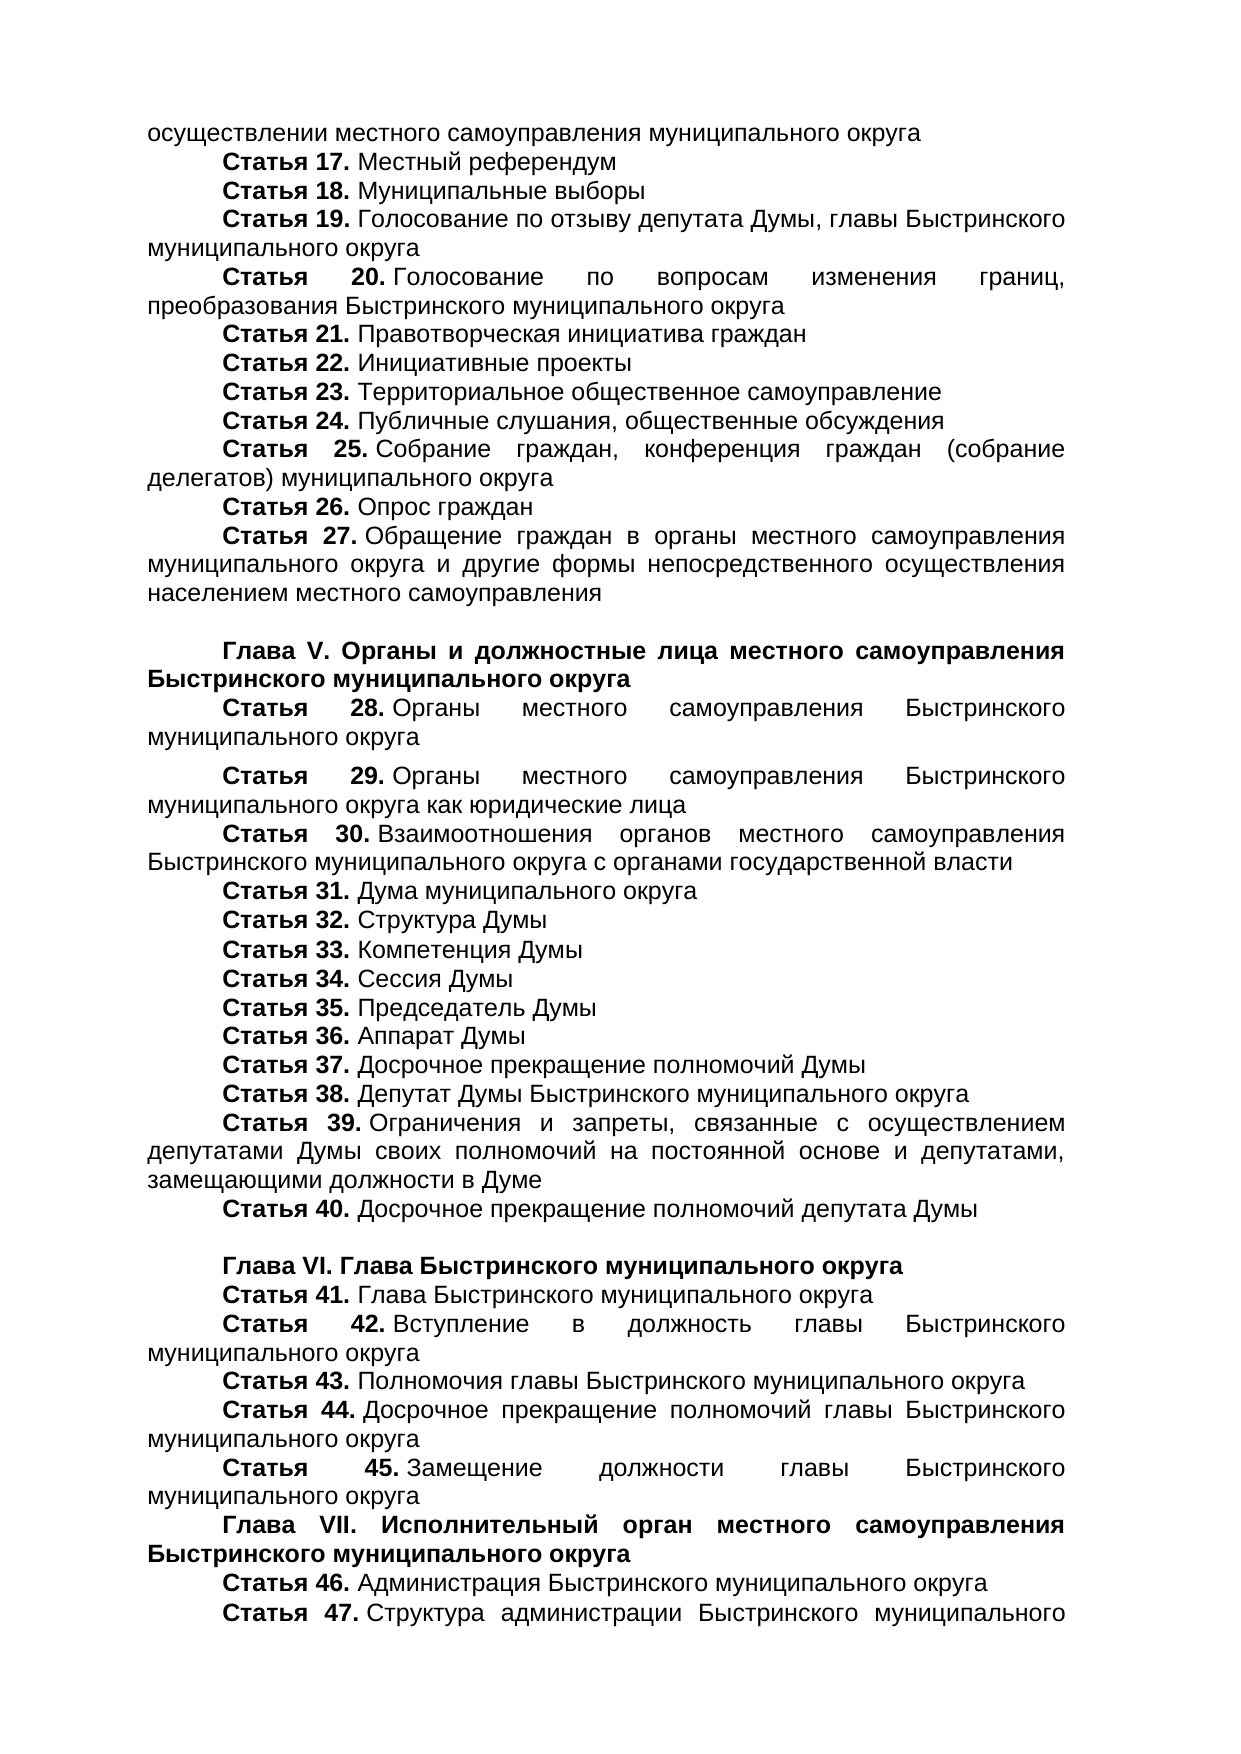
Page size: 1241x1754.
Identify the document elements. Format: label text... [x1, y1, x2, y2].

table_cell Статья 17. Местный референдум [136, 147, 1077, 176]
table_cell [1078, 521, 1163, 636]
table_cell Статья 31. Дума муниципального округа [136, 876, 1077, 905]
table_cell Статья 18. Муниципальные выборы [136, 176, 1077, 204]
table_cell Статья 20. Голосование по вопросам изменения границ, преобразования Быстринского муниципального округа [136, 262, 1077, 319]
table_cell [1078, 147, 1163, 176]
table_cell [1078, 1251, 1163, 1280]
table_cell [1078, 1598, 1163, 1628]
table_cell Статья 22. Инициативные проекты [136, 348, 1077, 377]
table_cell Статья 36. Аппарат Думы [136, 1021, 1077, 1050]
table_cell [1078, 1050, 1163, 1079]
table_cell Статья 32. Структура Думы [136, 905, 1077, 935]
table_cell Глава V. Органы и должностные лица местного самоуправления Быстринского муниципального округа [136, 636, 1077, 693]
table_cell Статья 19. Голосование по отзыву депутата Думы, главы Быстринского муниципального округа [136, 204, 1077, 262]
table_cell [1078, 377, 1163, 406]
table_cell Статья 24. Публичные слушания, общественные обсуждения [136, 406, 1077, 434]
table_cell Глава VI. Глава Быстринского муниципального округа [136, 1251, 1077, 1280]
table_cell Статья 35. Председатель Думы [136, 993, 1077, 1021]
table_cell Статья 33. Компетенция Думы [136, 935, 1077, 964]
table_cell Статья 39. Ограничения и запреты, связанные с осуществлением депутатами Думы своих полномочий на постоянной основе и депутатами, замещающими должности в Думе [136, 1108, 1077, 1194]
table_cell [1078, 1079, 1163, 1107]
table_cell Статья 23. Территориальное общественное самоуправление [136, 377, 1077, 406]
table_cell [1078, 761, 1163, 819]
table_cell [1078, 262, 1163, 319]
table_cell Статья 21. Правотворческая инициатива граждан [136, 319, 1077, 348]
table_cell [1078, 876, 1163, 905]
table_cell Статья 40. Досрочное прекращение полномочий депутата Думы [136, 1194, 1077, 1251]
table_cell Статья 47. Структура администрации Быстринского муниципального [136, 1598, 1077, 1628]
table_cell Статья 25. Собрание граждан, конференция граждан (собрание делегатов) муниципального округа [136, 434, 1077, 492]
table_cell [1078, 636, 1163, 693]
table_cell Статья 42. Вступление в должность главы Быстринского муниципального округа [136, 1309, 1077, 1366]
table_cell Статья 45. Замещение должности главы Быстринского муниципального округа [136, 1453, 1077, 1510]
table_cell [1078, 819, 1163, 876]
table_cell [1078, 1366, 1163, 1395]
table_cell [1078, 1021, 1163, 1050]
table_cell [1078, 406, 1163, 434]
table_cell [1078, 118, 1163, 147]
table_cell Статья 30. Взаимоотношения органов местного самоуправления Быстринского муниципального округа с органами государственной власти [136, 819, 1077, 876]
table_cell Статья 29. Органы местного самоуправления Быстринского муниципального округа как юридические лица [136, 761, 1077, 819]
table_cell [1078, 935, 1163, 964]
table_cell [1078, 993, 1163, 1021]
table_cell [1078, 1510, 1163, 1567]
table_cell [1078, 905, 1163, 935]
table_cell Статья 46. Администрация Быстринского муниципального округа [136, 1568, 1077, 1598]
table_cell Статья 44. Досрочное прекращение полномочий главы Быстринского муниципального округа [136, 1395, 1077, 1452]
table_cell [1078, 1194, 1163, 1251]
table_cell [1078, 348, 1163, 377]
table_cell [1078, 204, 1163, 262]
table_cell [1078, 492, 1163, 521]
table_cell [1078, 1568, 1163, 1598]
table_cell [1078, 319, 1163, 348]
table_cell [1078, 434, 1163, 492]
table_cell Статья 43. Полномочия главы Быстринского муниципального округа [136, 1366, 1077, 1395]
table_cell Статья 37. Досрочное прекращение полномочий Думы [136, 1050, 1077, 1079]
table_cell [1078, 1280, 1163, 1309]
table_cell осуществлении местного самоуправления муниципального округа [136, 118, 1077, 147]
table_cell [1078, 1395, 1163, 1452]
table_cell [1078, 964, 1163, 992]
table_cell [1078, 1453, 1163, 1510]
table_cell Статья 28. Органы местного самоуправления Быстринского муниципального округа [136, 693, 1077, 761]
table_cell Статья 34. Сессия Думы [136, 964, 1077, 992]
table_cell Глава VII. Исполнительный орган местного самоуправления Быстринского муниципального округа [136, 1510, 1077, 1567]
table_cell [1078, 176, 1163, 204]
table_cell [1078, 693, 1163, 761]
table_cell Статья 27. Обращение граждан в органы местного самоуправления муниципального округа и другие формы непосредственного осуществления населением местного самоуправления [136, 521, 1077, 636]
table_cell Статья 38. Депутат Думы Быстринского муниципального округа [136, 1079, 1077, 1107]
table_cell Статья 26. Опрос граждан [136, 492, 1077, 521]
table_cell [1078, 1309, 1163, 1366]
table_cell [1078, 1108, 1163, 1194]
table_cell Статья 41. Глава Быстринского муниципального округа [136, 1280, 1077, 1309]
